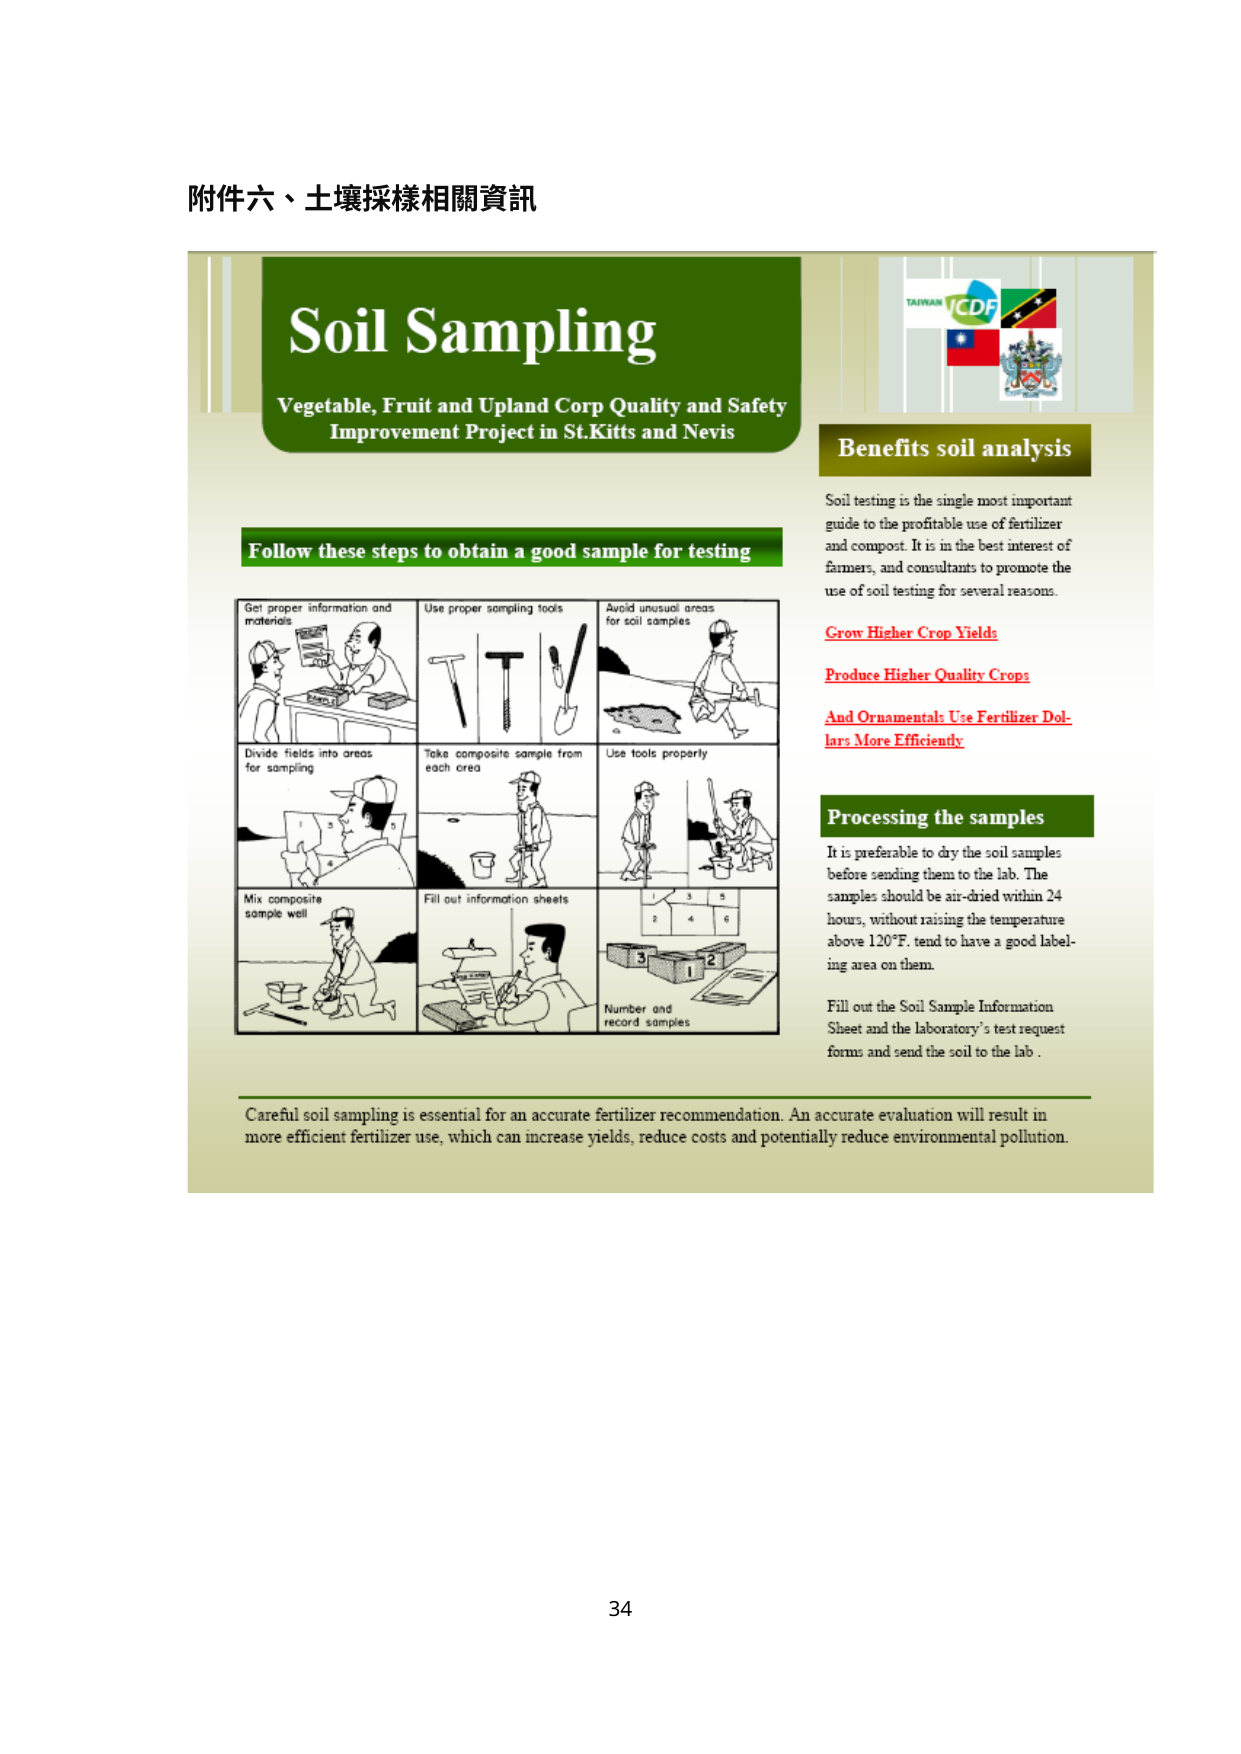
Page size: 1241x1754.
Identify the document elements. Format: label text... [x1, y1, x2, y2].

picture [187, 251, 1157, 1193]
text 附件六、土壤採樣相關資訊 [187, 159, 1053, 234]
